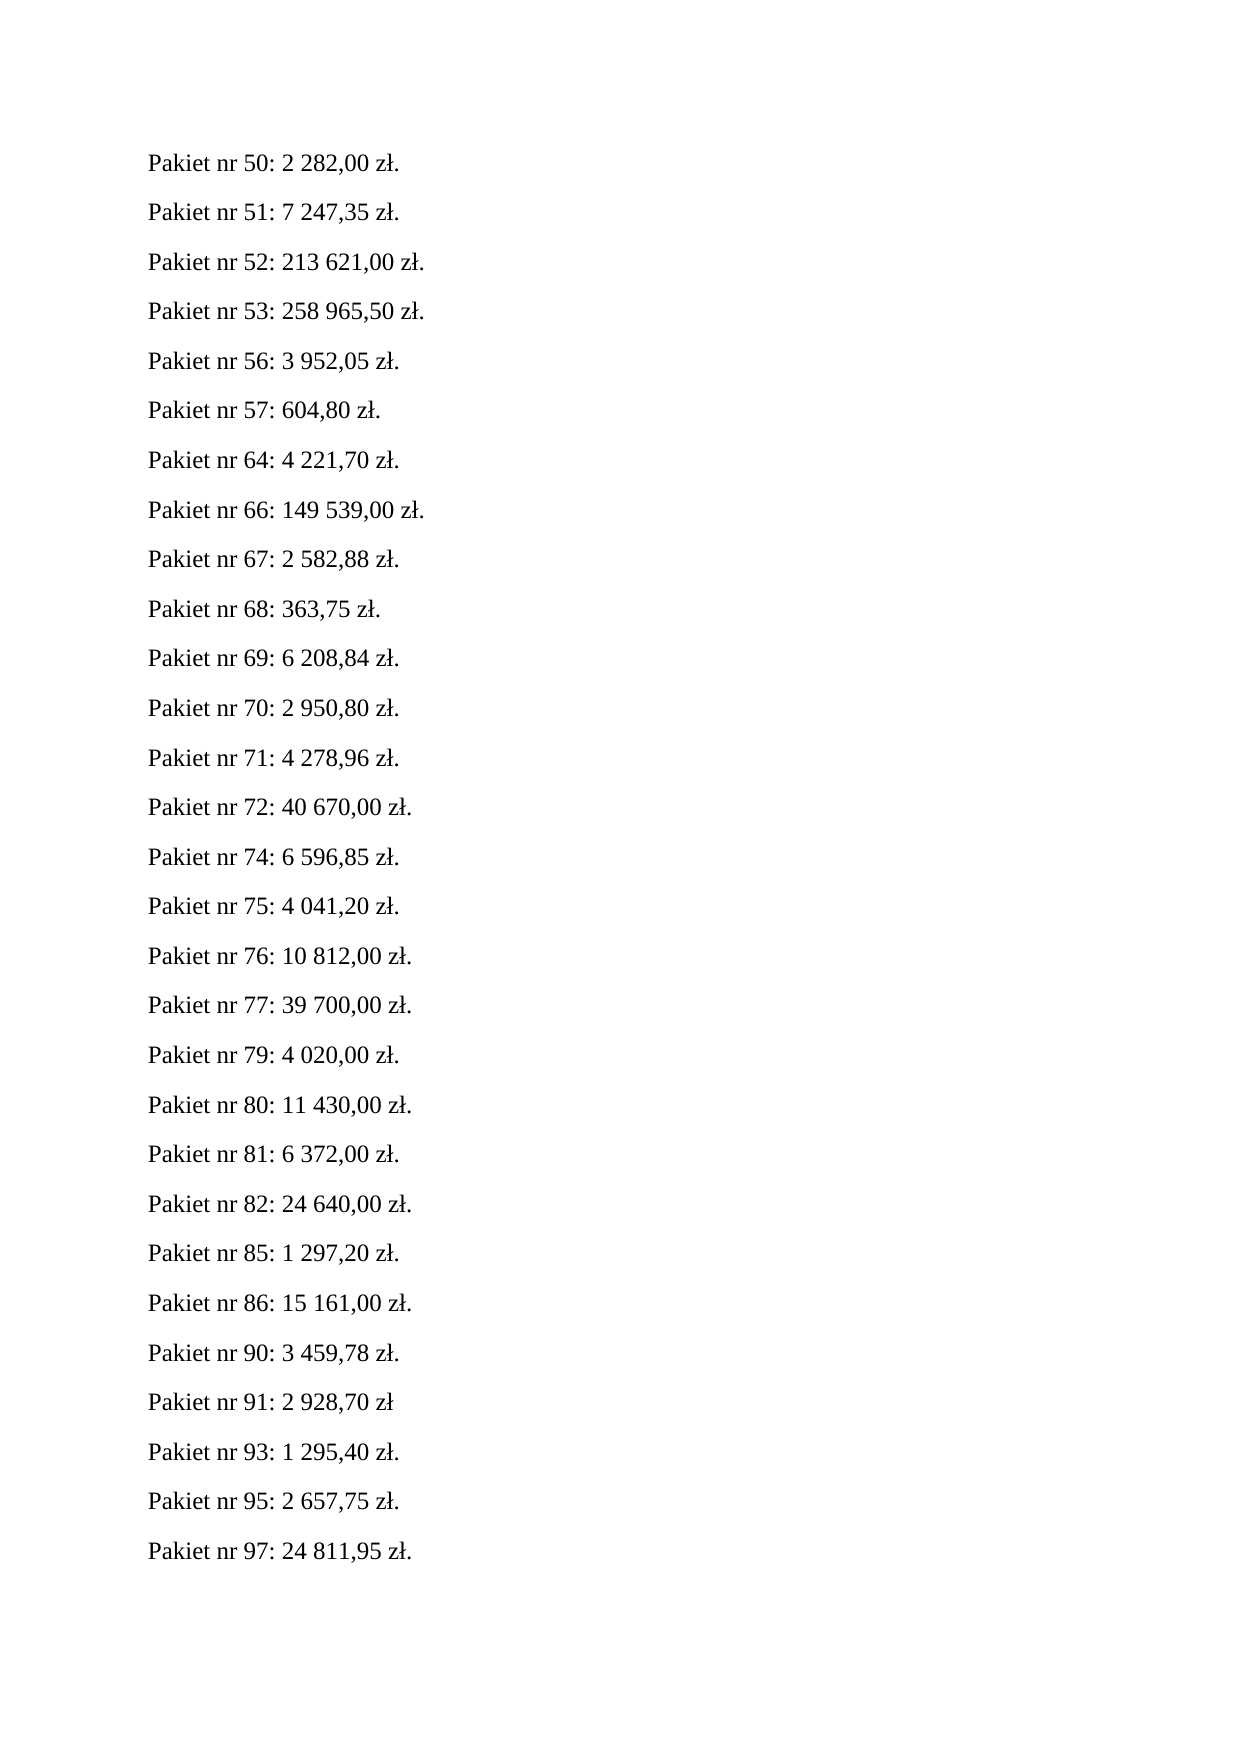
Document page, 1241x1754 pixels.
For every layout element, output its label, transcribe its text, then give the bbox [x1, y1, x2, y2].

text Pakiet nr 50: 2 282,00 zł. [148, 148, 1093, 176]
text Pakiet nr 75: 4 041,20 zł. [148, 891, 1093, 920]
text Pakiet nr 56: 3 952,05 zł. [148, 346, 1093, 375]
text Pakiet nr 64: 4 221,70 zł. [148, 445, 1093, 474]
text Pakiet nr 69: 6 208,84 zł. [148, 643, 1093, 672]
text Pakiet nr 52: 213 621,00 zł. [148, 247, 1093, 276]
text Pakiet nr 80: 11 430,00 zł. [148, 1090, 1093, 1118]
text Pakiet nr 91: 2 928,70 zł [148, 1387, 1093, 1416]
text Pakiet nr 90: 3 459,78 zł. [148, 1338, 1093, 1366]
text Pakiet nr 71: 4 278,96 zł. [148, 743, 1093, 771]
text Pakiet nr 86: 15 161,00 zł. [148, 1288, 1093, 1317]
text Pakiet nr 70: 2 950,80 zł. [148, 693, 1093, 722]
text Pakiet nr 66: 149 539,00 zł. [148, 495, 1093, 523]
text Pakiet nr 93: 1 295,40 zł. [148, 1437, 1093, 1466]
text Pakiet nr 57: 604,80 zł. [148, 396, 1093, 424]
text Pakiet nr 77: 39 700,00 zł. [148, 991, 1093, 1019]
text Pakiet nr 97: 24 811,95 zł. [148, 1536, 1093, 1565]
text Pakiet nr 82: 24 640,00 zł. [148, 1189, 1093, 1218]
text Pakiet nr 95: 2 657,75 zł. [148, 1486, 1093, 1515]
text Pakiet nr 67: 2 582,88 zł. [148, 544, 1093, 573]
text Pakiet nr 51: 7 247,35 zł. [148, 197, 1093, 226]
text Pakiet nr 85: 1 297,20 zł. [148, 1238, 1093, 1267]
text Pakiet nr 72: 40 670,00 zł. [148, 792, 1093, 821]
text Pakiet nr 74: 6 596,85 zł. [148, 842, 1093, 871]
text Pakiet nr 81: 6 372,00 zł. [148, 1139, 1093, 1168]
text Pakiet nr 68: 363,75 zł. [148, 594, 1093, 623]
text Pakiet nr 76: 10 812,00 zł. [148, 941, 1093, 970]
text Pakiet nr 79: 4 020,00 zł. [148, 1040, 1093, 1069]
text Pakiet nr 53: 258 965,50 zł. [148, 296, 1093, 325]
